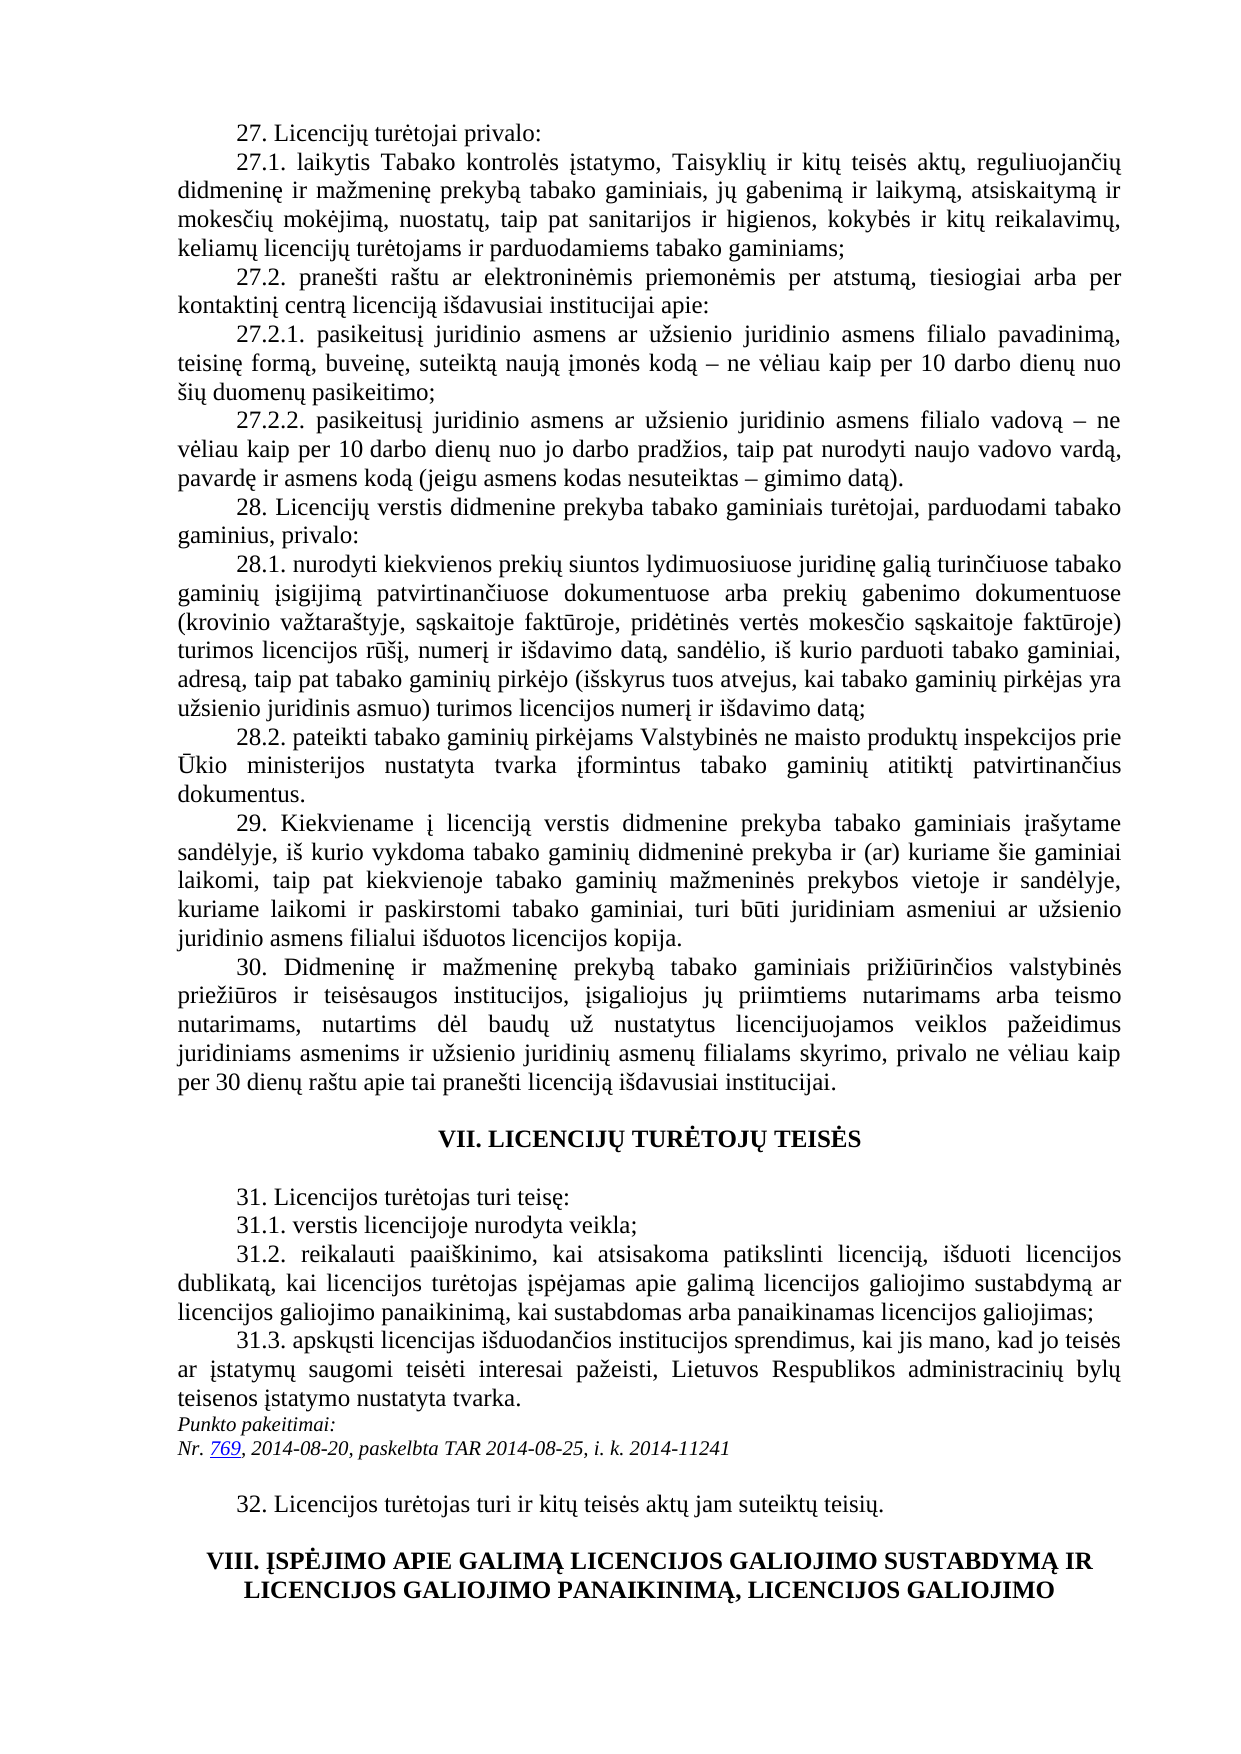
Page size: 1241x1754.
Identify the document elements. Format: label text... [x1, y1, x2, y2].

text Punkto pakeitimai: [177, 1412, 1122, 1436]
text 27.1. laikytis Tabako kontrolės įstatymo, Taisyklių ir kitų teisės aktų, reguliuojančių didmeninę ir mažmeninę prekybą tabako gaminiais, jų gabenimą ir laikymą, atsiskaitymą ir mokesčių mokėjimą, nuostatų, taip pat sanitarijos ir higienos, kokybės ir kitų reikalavimų, keliamų licencijų turėtojams ir parduodamiems tabako gaminiams; [177, 147, 1122, 262]
text VIII. ĮSPĖJIMO APIE galimą LICENCIJos GALIOJIMO SUSTABDYMĄ ir licencijos galiojimo panaikinimą, LICENCIJos GALIOJIMO [177, 1546, 1122, 1604]
text 27.2.2. pasikeitusį juridinio asmens ar užsienio juridinio asmens filialo vadovą – ne vėliau kaip per 10 darbo dienų nuo jo darbo pradžios, taip pat nurodyti naujo vadovo vardą, pavardę ir asmens kodą (jeigu asmens kodas nesuteiktas – gimimo datą). [177, 406, 1122, 492]
text Nr. 769, 2014-08-20, paskelbta TAR 2014-08-25, i. k. 2014-11241 [177, 1436, 1122, 1460]
text 28.1. nurodyti kiekvienos prekių siuntos lydimuosiuose juridinę galią turinčiuose tabako gaminių įsigijimą patvirtinančiuose dokumentuose arba prekių gabenimo dokumentuose (krovinio važtaraštyje, sąskaitoje faktūroje, pridėtinės vertės mokesčio sąskaitoje faktūroje) turimos licencijos rūšį, numerį ir išdavimo datą, sandėlio, iš kurio parduoti tabako gaminiai, adresą, taip pat tabako gaminių pirkėjo (išskyrus tuos atvejus, kai tabako gaminių pirkėjas yra užsienio juridinis asmuo) turimos licencijos numerį ir išdavimo datą; [177, 549, 1122, 722]
text 29. Kiekviename į licenciją verstis didmenine prekyba tabako gaminiais įrašytame sandėlyje, iš kurio vykdoma tabako gaminių didmeninė prekyba ir (ar) kuriame šie gaminiai laikomi, taip pat kiekvienoje tabako gaminių mažmeninės prekybos vietoje ir sandėlyje, kuriame laikomi ir paskirstomi tabako gaminiai, turi būti juridiniam asmeniui ar užsienio juridinio asmens filialui išduotos licencijos kopija. [177, 808, 1122, 952]
text 31.2. reikalauti paaiškinimo, kai atsisakoma patikslinti licenciją, išduoti licencijos dublikatą, kai licencijos turėtojas įspėjamas apie galimą licencijos galiojimo sustabdymą ar licencijos galiojimo panaikinimą, kai sustabdomas arba panaikinamas licencijos galiojimas; [177, 1239, 1122, 1326]
text 30. Didmeninę ir mažmeninę prekybą tabako gaminiais prižiūrinčios valstybinės priežiūros ir teisėsaugos institucijos, įsigaliojus jų priimtiems nutarimams arba teismo nutarimams, nutartims dėl baudų už nustatytus licencijuojamos veiklos pažeidimus juridiniams asmenims ir užsienio juridinių asmenų filialams skyrimo, privalo ne vėliau kaip per 30 dienų raštu apie tai pranešti licenciją išdavusiai institucijai. [177, 952, 1122, 1096]
text VII. Licencijų turėtojų TEISĖS [177, 1124, 1122, 1153]
text 28.2. pateikti tabako gaminių pirkėjams Valstybinės ne maisto produktų inspekcijos prie Ūkio ministerijos nustatyta tvarka įformintus tabako gaminių atitiktį patvirtinančius dokumentus. [177, 722, 1122, 808]
text 28. Licencijų verstis didmenine prekyba tabako gaminiais turėtojai, parduodami tabako gaminius, privalo: [177, 492, 1122, 549]
text 31.1. verstis licencijoje nurodyta veikla; [177, 1211, 1122, 1239]
text 31. Licencijos turėtojas turi teisę: [177, 1182, 1122, 1211]
text 31.3. apskųsti licencijas išduodančios institucijos sprendimus, kai jis mano, kad jo teisės ar įstatymų saugomi teisėti interesai pažeisti, Lietuvos Respublikos administracinių bylų teisenos įstatymo nustatyta tvarka. [177, 1326, 1122, 1412]
text 27.2.1. pasikeitusį juridinio asmens ar užsienio juridinio asmens filialo pavadinimą, teisinę formą, buveinę, suteiktą naują įmonės kodą – ne vėliau kaip per 10 darbo dienų nuo šių duomenų pasikeitimo; [177, 319, 1122, 406]
text 27.2. pranešti raštu ar elektroninėmis priemonėmis per atstumą, tiesiogiai arba per kontaktinį centrą licenciją išdavusiai institucijai apie: [177, 262, 1122, 319]
text 32. Licencijos turėtojas turi ir kitų teisės aktų jam suteiktų teisių. [177, 1489, 1122, 1517]
text 27. Licencijų turėtojai privalo: [177, 118, 1122, 147]
